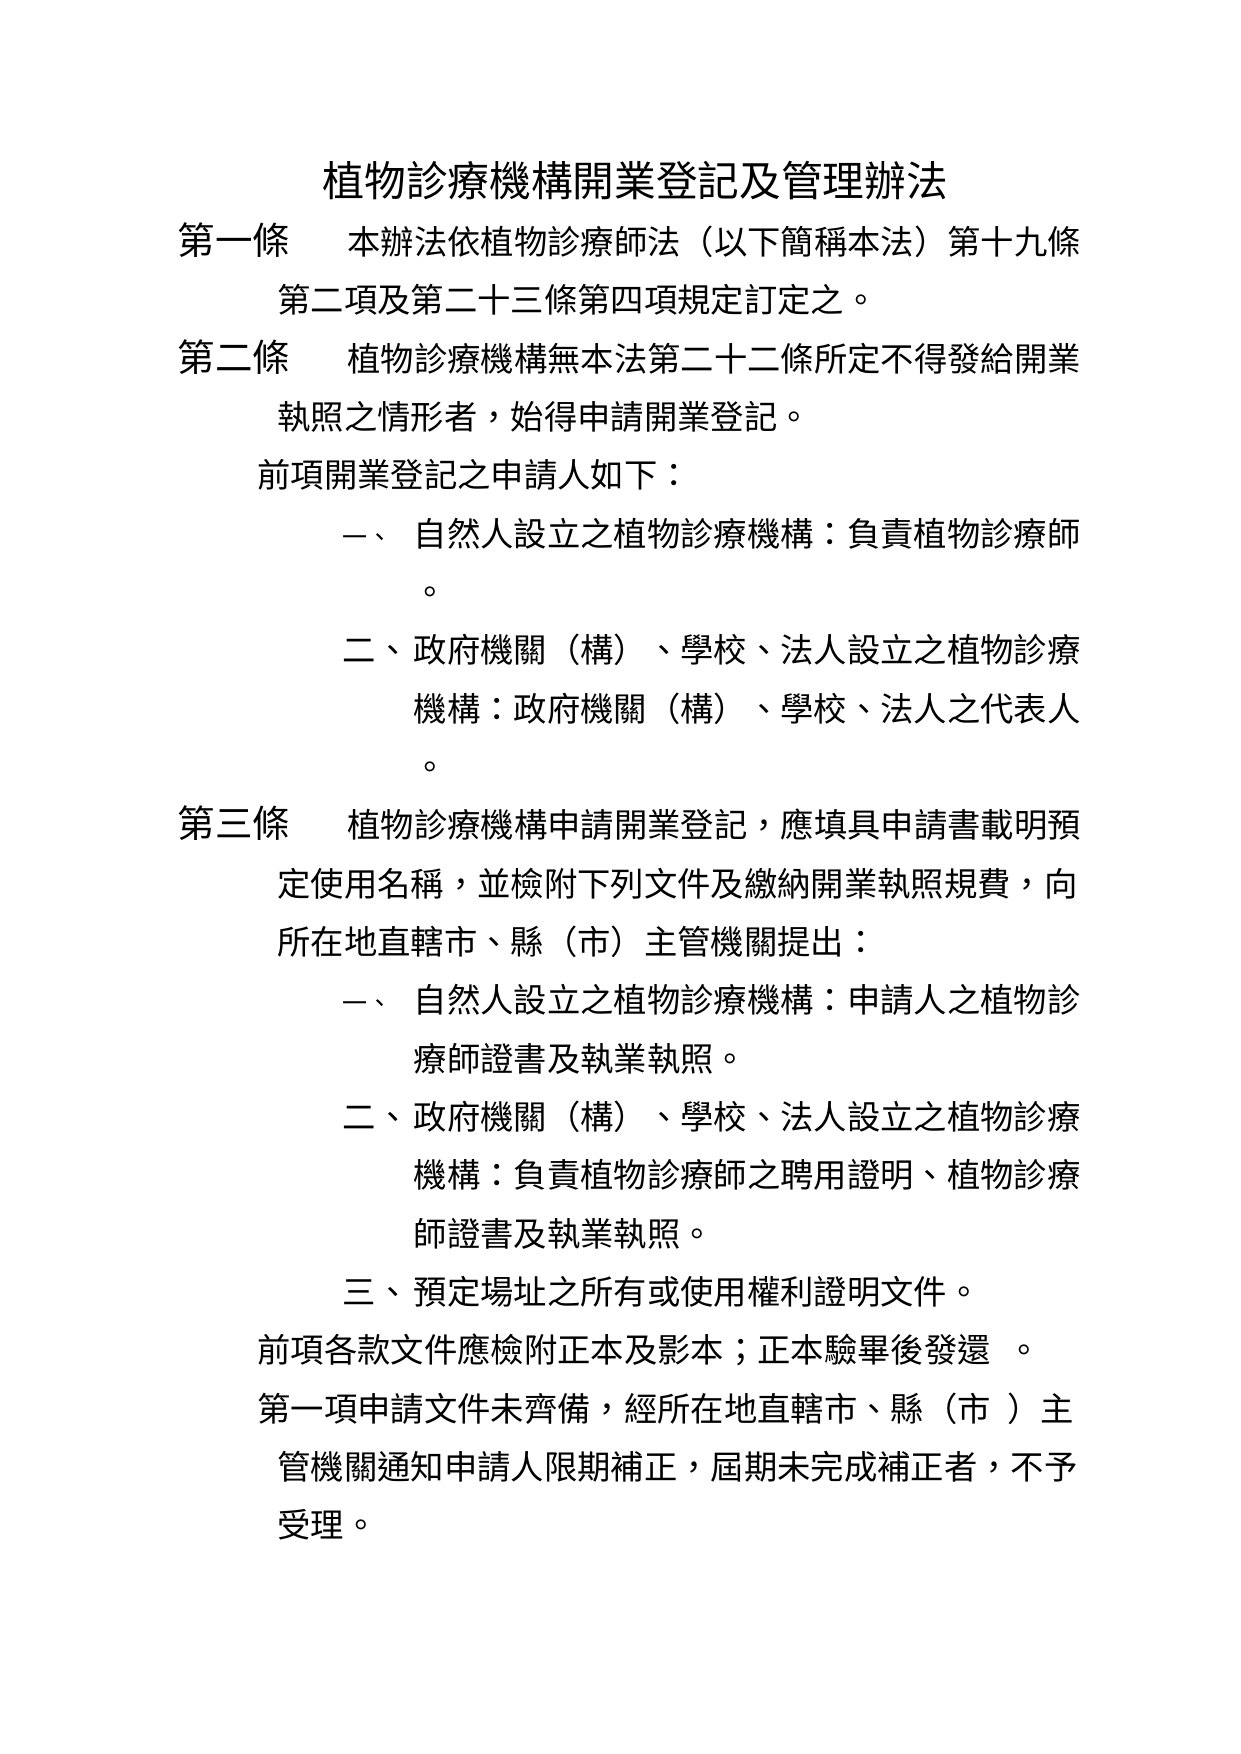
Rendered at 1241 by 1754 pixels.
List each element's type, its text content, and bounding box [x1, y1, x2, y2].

list 自然人設立之植物診療機構：申請人之植物診療師證書及執業執照。 [343, 966, 1093, 1083]
text 前項開業登記之申請人如下： [177, 441, 1093, 499]
list 植物診療機構申請開業登記，應填具申請書載明預定使用名稱，並檢附下列文件及繳納開業執照規費，向所在地直轄市、縣（市）主管機關提出： [177, 791, 1093, 966]
list 政府機關（構）、學校、法人設立之植物診療機構：政府機關（構）、學校、法人之代表人 。 [343, 616, 1093, 791]
list 政府機關（構）、學校、法人設立之植物診療機構：負責植物診療師之聘用證明、植物診療師證書及執業執照。 [343, 1083, 1093, 1258]
list 本辦法依植物診療師法（以下簡稱本法）第十九條第二項及第二十三條第四項規定訂定之。 [177, 208, 1093, 324]
list 自然人設立之植物診療機構：負責植物診療師 。 [343, 499, 1093, 616]
text 植物診療機構開業登記及管理辦法 [177, 148, 1093, 208]
text 第一項申請文件未齊備，經所在地直轄市、縣（市 ）主管機關通知申請人限期補正，屆期未完成補正者，不予受理。 [177, 1374, 1093, 1549]
list 植物診療機構無本法第二十二條所定不得發給開業執照之情形者，始得申請開業登記。 [177, 324, 1093, 441]
list 預定場址之所有或使用權利證明文件。 [343, 1258, 1093, 1316]
text 前項各款文件應檢附正本及影本；正本驗畢後發還 。 [177, 1316, 1093, 1374]
